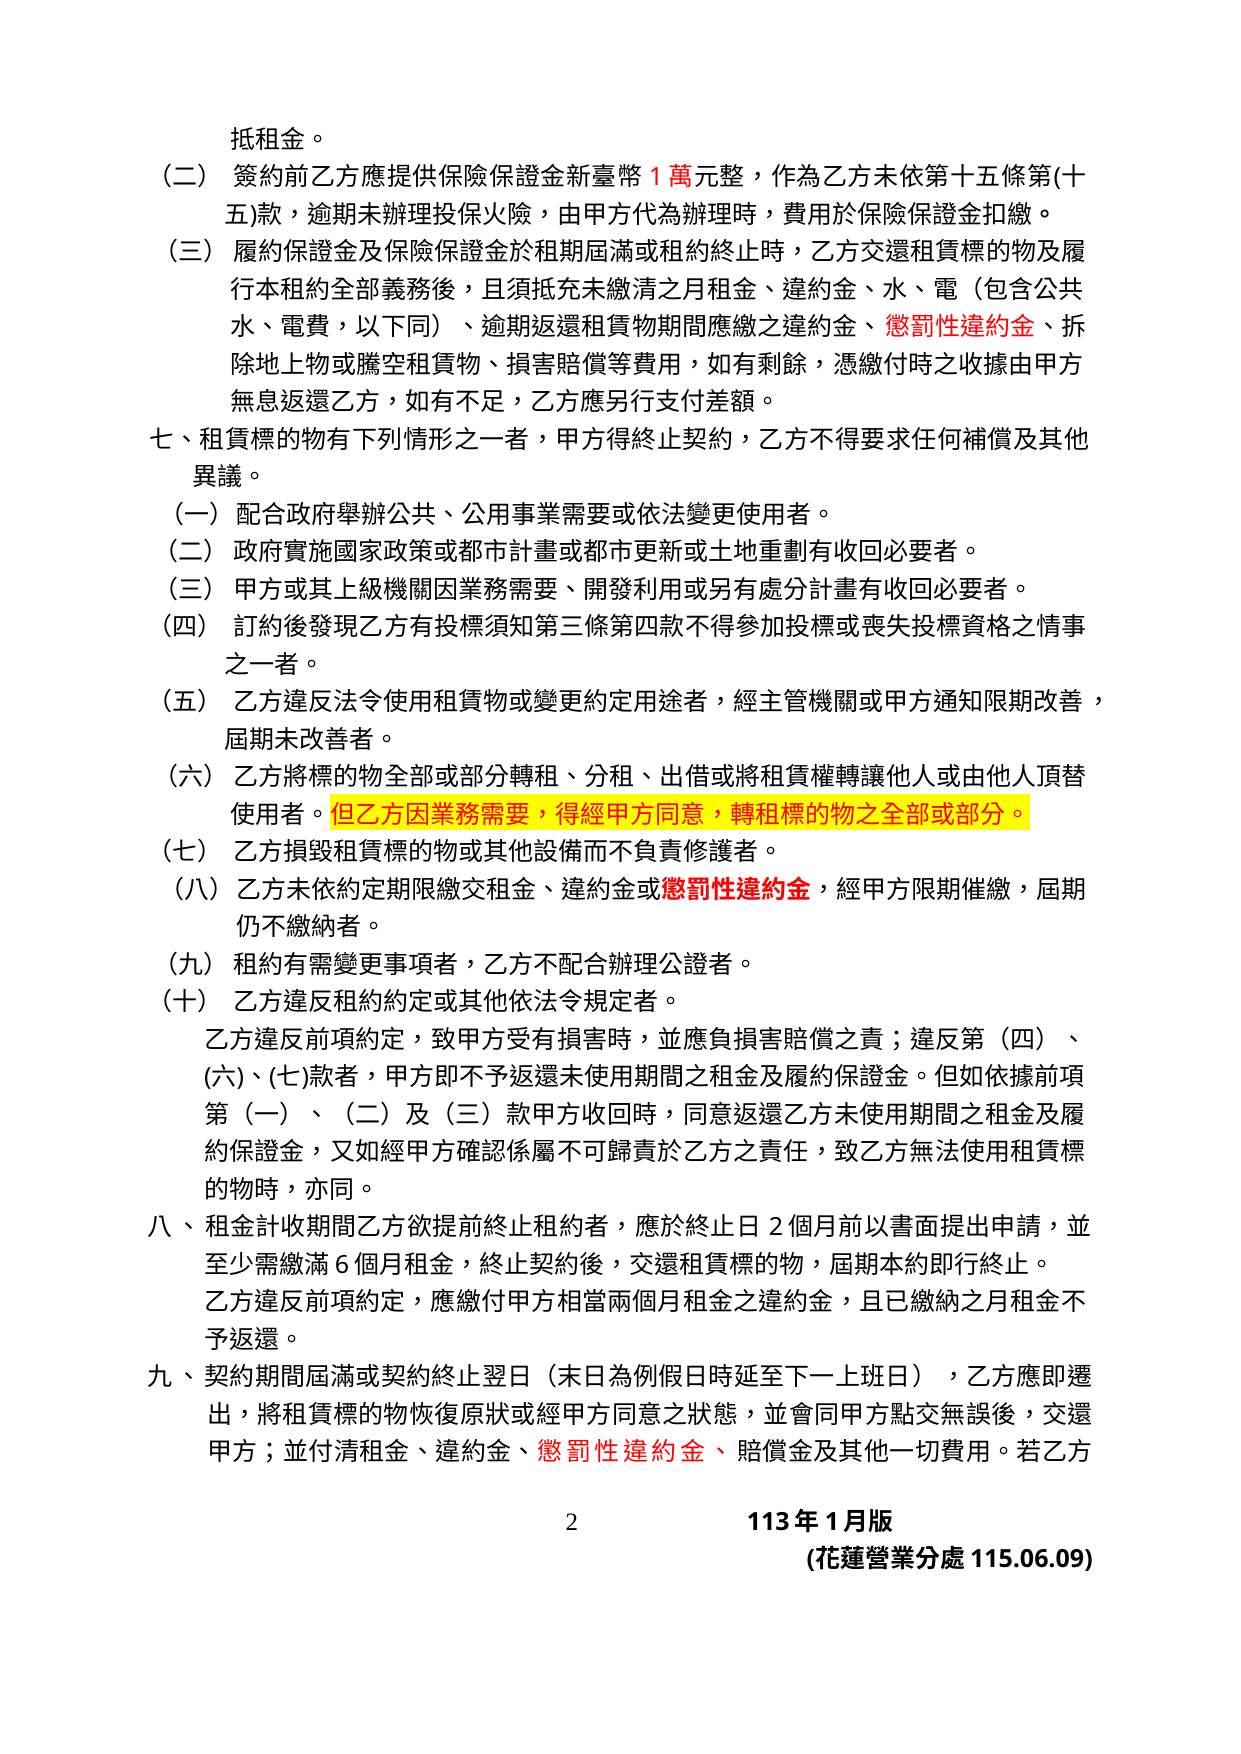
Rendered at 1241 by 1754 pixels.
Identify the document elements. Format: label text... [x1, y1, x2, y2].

text 乙方違反前項約定，應繳付甲方相當兩個月租金之違約金，且已繳納之月租金不予返還。 [204, 1281, 1087, 1356]
list 履約保證金及保險保證金於租期屆滿或租約終止時，乙方交還租賃標的物及履行本租約全部義務後，且須抵充未繳清之月租金、違約金、水、電（包含公共水、電費，以下同）、逾期返還租賃物期間應繳之違約金、懲罰性違約金、拆除地上物或騰空租賃物、損害賠償等費用，如有剩餘，憑繳付時之收據由甲方無息返還乙方，如有不足，乙方應另行支付差額。 [154, 231, 1087, 418]
list 政府實施國家政策或都市計畫或都市更新或土地重劃有收回必要者。 [154, 531, 1087, 568]
text 九、契約期間屆滿或契約終止翌日（末日為例假日時延至下一上班日），乙方應即遷出，將租賃標的物恢復原狀或經甲方同意之狀態，並會同甲方點交無誤後，交還甲方；並付清租金、違約金、懲罰性違約金、賠償金及其他一切費用。若乙方 [148, 1356, 1092, 1468]
text 乙方違反前項約定，致甲方受有損害時，並應負損害賠償之責；違反第（四）、(六)、(七)款者，甲方即不予返還未使用期間之租金及履約保證金。但如依據前項第（一）、（二）及（三）款甲方收回時，同意返還乙方未使用期間之租金及履約保證金，又如經甲方確認係屬不可歸責於乙方之責任，致乙方無法使用租賃標的物時，亦同。 [204, 1018, 1087, 1206]
list 租約有需變更事項者，乙方不配合辦理公證者。 [154, 943, 1087, 981]
list 乙方將標的物全部或部分轉租、分租、出借或將租賃權轉讓他人或由他人頂替使用者。但乙方因業務需要，得經甲方同意，轉租標的物之全部或部分。 [154, 756, 1087, 831]
list 甲方或其上級機關因業務需要、開發利用或另有處分計畫有收回必要者。 [154, 568, 1087, 606]
list 乙方未依約定期限繳交租金、違約金或懲罰性違約金，經甲方限期催繳，屆期仍不繳納者。 [159, 868, 1087, 943]
list 抵租金。 [154, 118, 1087, 156]
list 簽約前乙方應提供保險保證金新臺幣1萬元整，作為乙方未依第十五條第(十五)款，逾期未辦理投保火險，由甲方代為辦理時，費用於保險保證金扣繳。 [148, 156, 1087, 231]
text 七、租賃標的物有下列情形之一者，甲方得終止契約，乙方不得要求任何補償及其他異議。 [149, 418, 1092, 493]
list 乙方損毀租賃標的物或其他設備而不負責修護者。 [148, 831, 1087, 868]
list 乙方違反法令使用租賃物或變更約定用途者，經主管機關或甲方通知限期改善，屆期未改善者。 [148, 681, 1087, 756]
list 配合政府舉辦公共、公用事業需要或依法變更使用者。 [159, 493, 1087, 531]
list 訂約後發現乙方有投標須知第三條第四款不得參加投標或喪失投標資格之情事之一者。 [148, 606, 1087, 681]
text 八、租金計收期間乙方欲提前終止租約者，應於終止日2個月前以書面提出申請，並至少需繳滿6個月租金，終止契約後，交還租賃標的物，屆期本約即行終止。 [148, 1206, 1092, 1281]
list 乙方違反租約約定或其他依法令規定者。 [148, 981, 1087, 1018]
